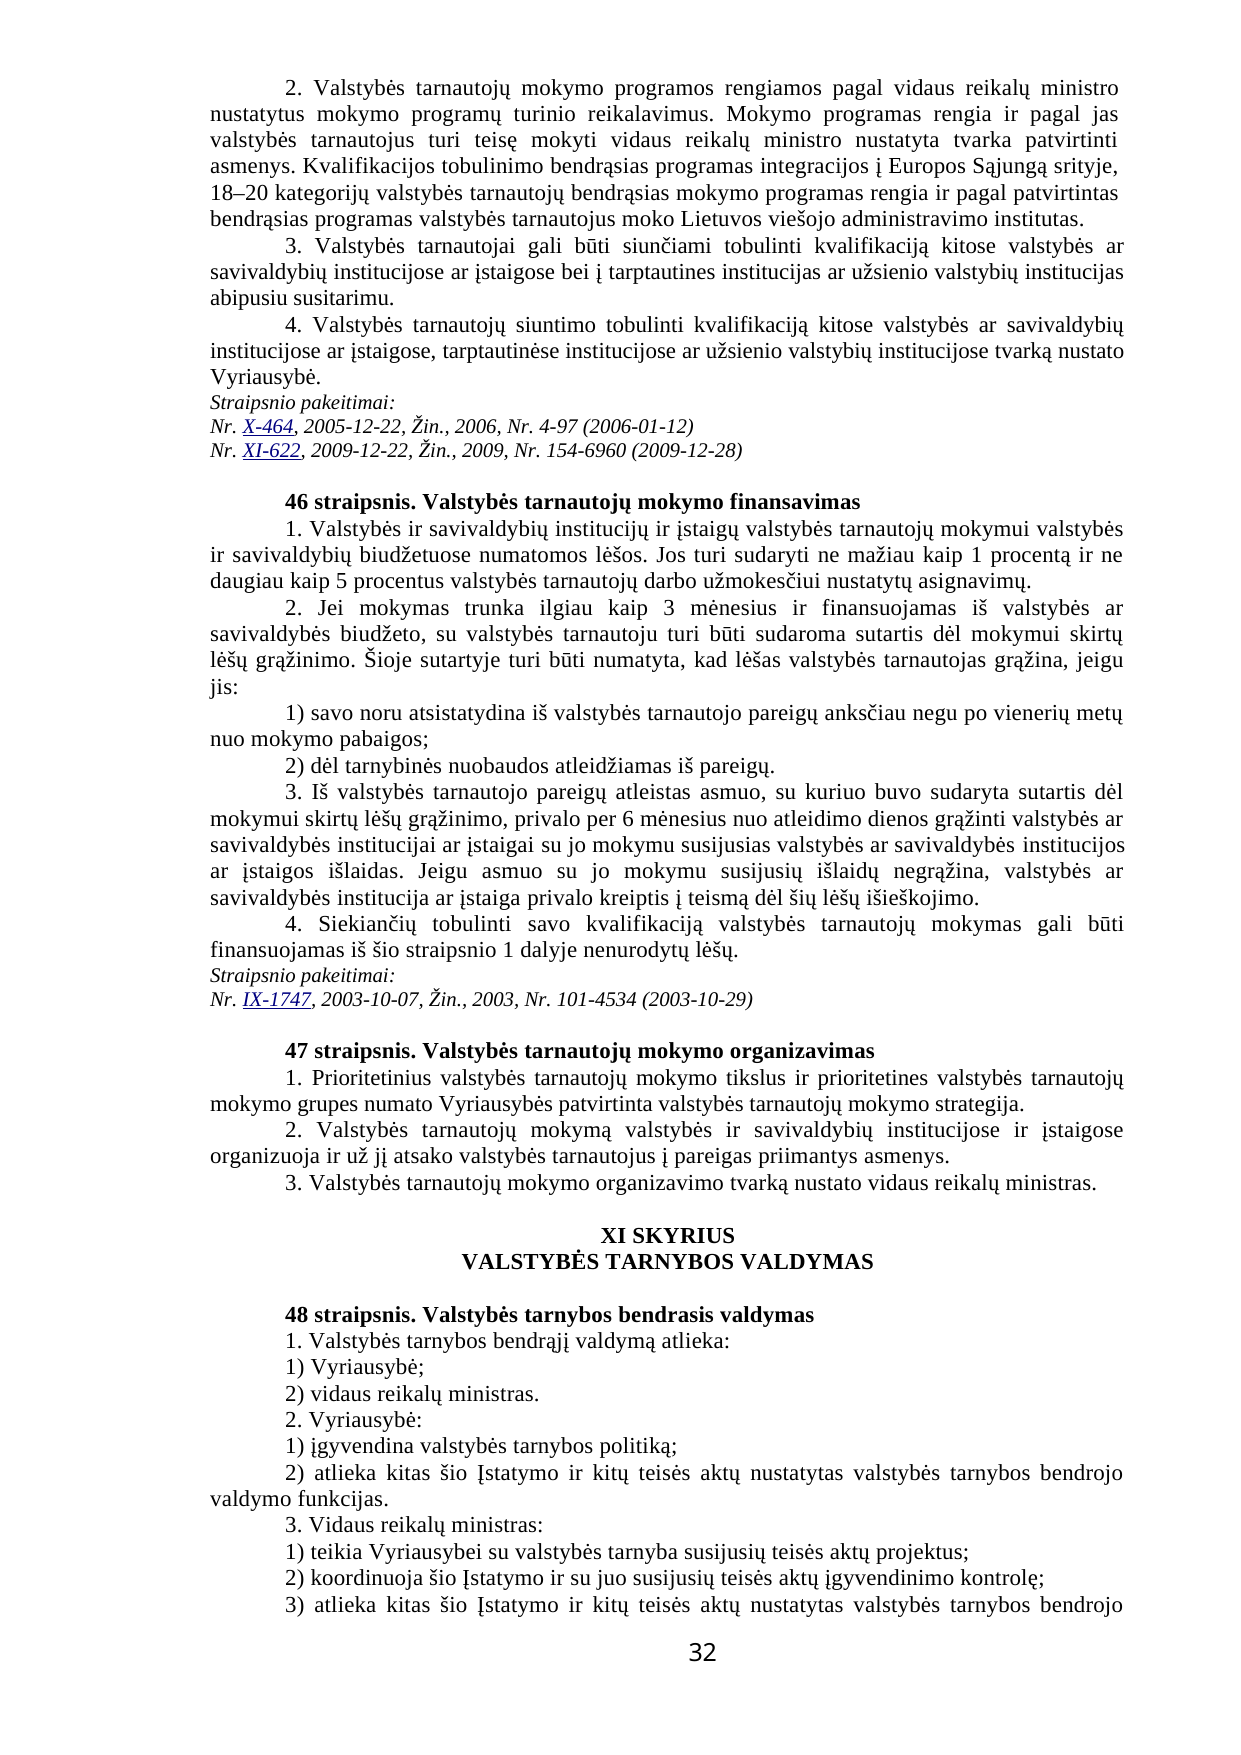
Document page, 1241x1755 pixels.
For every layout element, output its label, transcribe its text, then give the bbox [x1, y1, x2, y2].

text 2. Valstybės tarnautojų mokymo programos rengiamos pagal vidaus reikalų ministro nustatytus mokymo programų turinio reikalavimus. Mokymo programas rengia ir pagal jas valstybės tarnautojus turi teisę mokyti vidaus reikalų ministro nustatyta tvarka patvirtinti asmenys. Kvalifikacijos tobulinimo bendrąsias programas integracijos į Europos Sąjungą srityje, 18–20 kategorijų valstybės tarnautojų bendrąsias mokymo programas rengia ir pagal patvirtintas bendrąsias programas valstybės tarnautojus moko Lietuvos viešojo administravimo institutas. [210, 73, 1120, 232]
text 48 straipsnis. Valstybės tarnybos bendrasis valdymas [210, 1301, 1126, 1327]
text Nr. IX-1747, 2003-10-07, Žin., 2003, Nr. 101-4534 (2003-10-29) [210, 987, 1120, 1011]
text 1. Valstybės tarnybos bendrąjį valdymą atlieka: [210, 1327, 1126, 1353]
text Nr. XI-622, 2009-12-22, Žin., 2009, Nr. 154-6960 (2009-12-28) [210, 438, 1120, 462]
text 46 straipsnis. Valstybės tarnautojų mokymo finansavimas [210, 488, 1126, 515]
subtitle XI SKYRIUS [210, 1222, 1126, 1248]
text 1. Prioritetinius valstybės tarnautojų mokymo tikslus ir prioritetines valstybės tarnautojų mokymo grupes numato Vyriausybės patvirtinta valstybės tarnautojų mokymo strategija. [210, 1063, 1126, 1116]
text 4. Valstybės tarnautojų siuntimo tobulinti kvalifikaciją kitose valstybės ar savivaldybių institucijose ar įstaigose, tarptautinėse institucijose ar užsienio valstybių institucijose tvarką nustato Vyriausybė. [210, 311, 1126, 390]
text 2. Valstybės tarnautojų mokymą valstybės ir savivaldybių institucijose ir įstaigose organizuoja ir už jį atsako valstybės tarnautojus į pareigas priimantys asmenys. [210, 1116, 1126, 1169]
text Straipsnio pakeitimai: [210, 963, 1126, 987]
text 2) vidaus reikalų ministras. [210, 1380, 1126, 1406]
text 1) Vyriausybė; [210, 1353, 1126, 1380]
text 2) koordinuoja šio Įstatymo ir su juo susijusių teisės aktų įgyvendinimo kontrolę; [210, 1564, 1126, 1591]
text 47 straipsnis. Valstybės tarnautojų mokymo organizavimas [210, 1037, 1126, 1063]
text 2. Vyriausybė: [210, 1406, 1126, 1432]
text VALSTYBĖS TARNYBOS VALDYMAS [210, 1248, 1126, 1274]
text 3. Valstybės tarnautojų mokymo organizavimo tvarką nustato vidaus reikalų ministras. [210, 1169, 1126, 1195]
text Straipsnio pakeitimai: [210, 390, 1126, 414]
text Nr. X-464, 2005-12-22, Žin., 2006, Nr. 4-97 (2006-01-12) [210, 414, 1120, 438]
text 1. Valstybės ir savivaldybių institucijų ir įstaigų valstybės tarnautojų mokymui valstybės ir savivaldybių biudžetuose numatomos lėšos. Jos turi sudaryti ne mažiau kaip 1 procentą ir ne daugiau kaip 5 procentus valstybės tarnautojų darbo užmokesčiui nustatytų asignavimų. [210, 515, 1126, 594]
text 1) teikia Vyriausybei su valstybės tarnyba susijusių teisės aktų projektus; [210, 1538, 1126, 1564]
text 4. Siekiančių tobulinti savo kvalifikaciją valstybės tarnautojų mokymas gali būti finansuojamas iš šio straipsnio 1 dalyje nenurodytų lėšų. [210, 910, 1126, 963]
text 3) atlieka kitas šio Įstatymo ir kitų teisės aktų nustatytas valstybės tarnybos bendrojo [210, 1591, 1126, 1617]
text 1) įgyvendina valstybės tarnybos politiką; [210, 1432, 1126, 1459]
text 2) atlieka kitas šio Įstatymo ir kitų teisės aktų nustatytas valstybės tarnybos bendrojo valdymo funkcijas. [210, 1459, 1126, 1512]
text 3. Valstybės tarnautojai gali būti siunčiami tobulinti kvalifikaciją kitose valstybės ar savivaldybių institucijose ar įstaigose bei į tarptautines institucijas ar užsienio valstybių institucijas abipusiu susitarimu. [210, 232, 1126, 311]
text 3. Vidaus reikalų ministras: [210, 1512, 1126, 1538]
text 3. Iš valstybės tarnautojo pareigų atleistas asmuo, su kuriuo buvo sudaryta sutartis dėl mokymui skirtų lėšų grąžinimo, privalo per 6 mėnesius nuo atleidimo dienos grąžinti valstybės ar savivaldybės institucijai ar įstaigai su jo mokymu susijusias valstybės ar savivaldybės institucijos ar įstaigos išlaidas. Jeigu asmuo su jo mokymu susijusių išlaidų negrąžina, valstybės ar savivaldybės institucija ar įstaiga privalo kreiptis į teismą dėl šių lėšų išieškojimo. [210, 778, 1126, 910]
text 1) savo noru atsistatydina iš valstybės tarnautojo pareigų anksčiau negu po vienerių metų nuo mokymo pabaigos; [210, 699, 1126, 752]
text 2) dėl tarnybinės nuobaudos atleidžiamas iš pareigų. [210, 752, 1126, 778]
text 2. Jei mokymas trunka ilgiau kaip 3 mėnesius ir finansuojamas iš valstybės ar savivaldybės biudžeto, su valstybės tarnautoju turi būti sudaroma sutartis dėl mokymui skirtų lėšų grąžinimo. Šioje sutartyje turi būti numatyta, kad lėšas valstybės tarnautojas grąžina, jeigu jis: [210, 594, 1126, 699]
